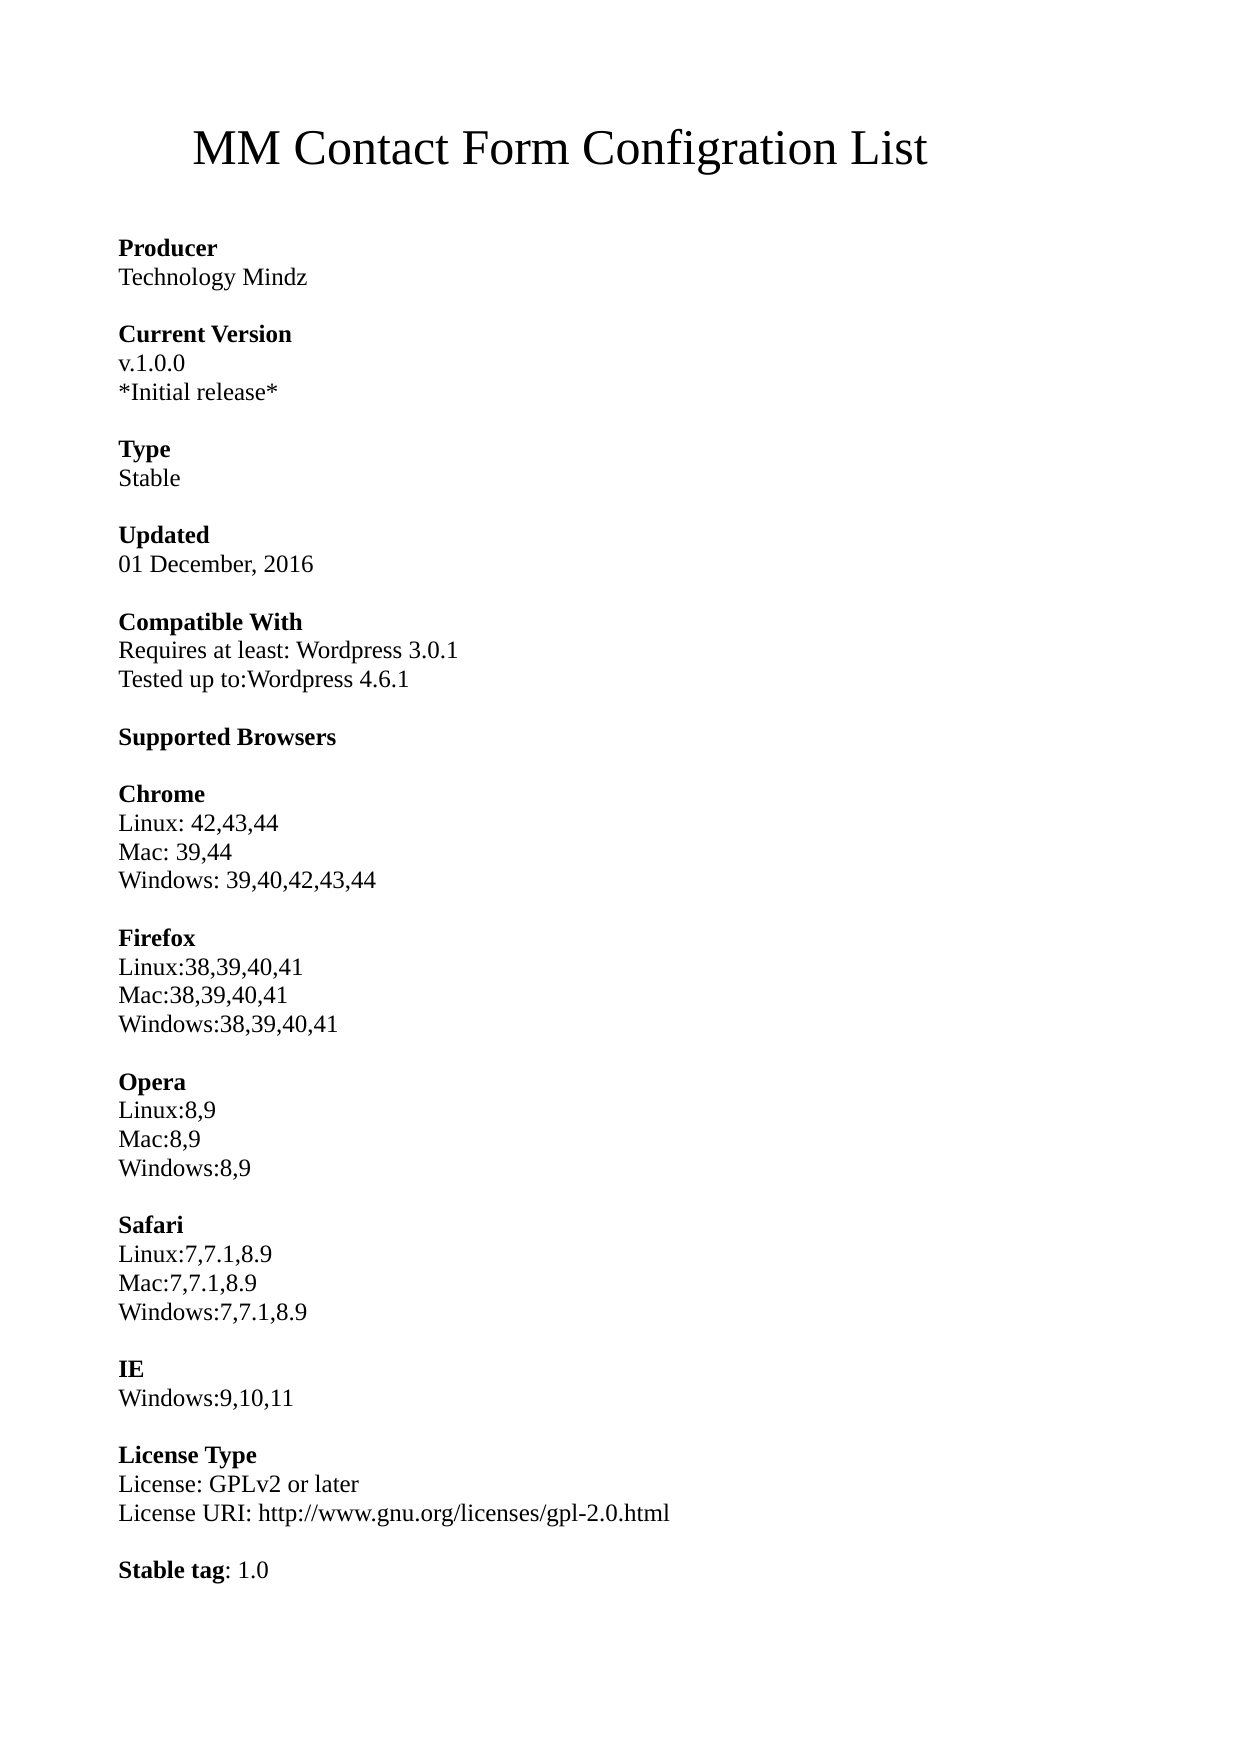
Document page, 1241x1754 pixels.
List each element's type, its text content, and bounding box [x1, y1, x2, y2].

text Compatible With [118, 607, 1122, 636]
text Current Version [118, 319, 1122, 348]
text v.1.0.0 [118, 348, 1122, 377]
text Windows:38,39,40,41 [118, 1009, 1122, 1038]
text Firefox [118, 923, 1122, 952]
text Mac:7,7.1,8.9 [118, 1268, 1122, 1297]
text IE [118, 1354, 1122, 1383]
text Mac: 39,44 [118, 837, 1122, 866]
text Windows: 39,40,42,43,44 [118, 866, 1122, 894]
text Opera [118, 1067, 1122, 1096]
text Type [118, 434, 1122, 463]
text Chrome [118, 779, 1122, 808]
text MM Contact Form Configration List [118, 118, 1122, 176]
text Windows:7,7.1,8.9 [118, 1297, 1122, 1326]
text License: GPLv2 or later [118, 1469, 1122, 1498]
text Updated [118, 521, 1122, 549]
text *Initial release* [118, 377, 1122, 406]
text Windows:8,9 [118, 1153, 1122, 1182]
text Stable [118, 463, 1122, 492]
text Mac:38,39,40,41 [118, 981, 1122, 1009]
text Technology Mindz [118, 262, 1122, 291]
text Safari [118, 1211, 1122, 1239]
text Producer [118, 233, 1122, 262]
text Linux:38,39,40,41 [118, 952, 1122, 981]
text Supported Browsers [118, 722, 1122, 751]
text 01 December, 2016 [118, 549, 1122, 578]
text Windows:9,10,11 [118, 1383, 1122, 1412]
text Stable tag: 1.0 [118, 1556, 1122, 1584]
text License Type [118, 1441, 1122, 1469]
text Linux:8,9 [118, 1096, 1122, 1124]
text Linux:7,7.1,8.9 [118, 1239, 1122, 1268]
text Linux: 42,43,44 [118, 808, 1122, 837]
text Tested up to:Wordpress 4.6.1 [118, 664, 1122, 693]
text Mac:8,9 [118, 1124, 1122, 1153]
text Requires at least: Wordpress 3.0.1 [118, 636, 1122, 664]
text License URI: http://www.gnu.org/licenses/gpl-2.0.html [118, 1498, 1122, 1527]
